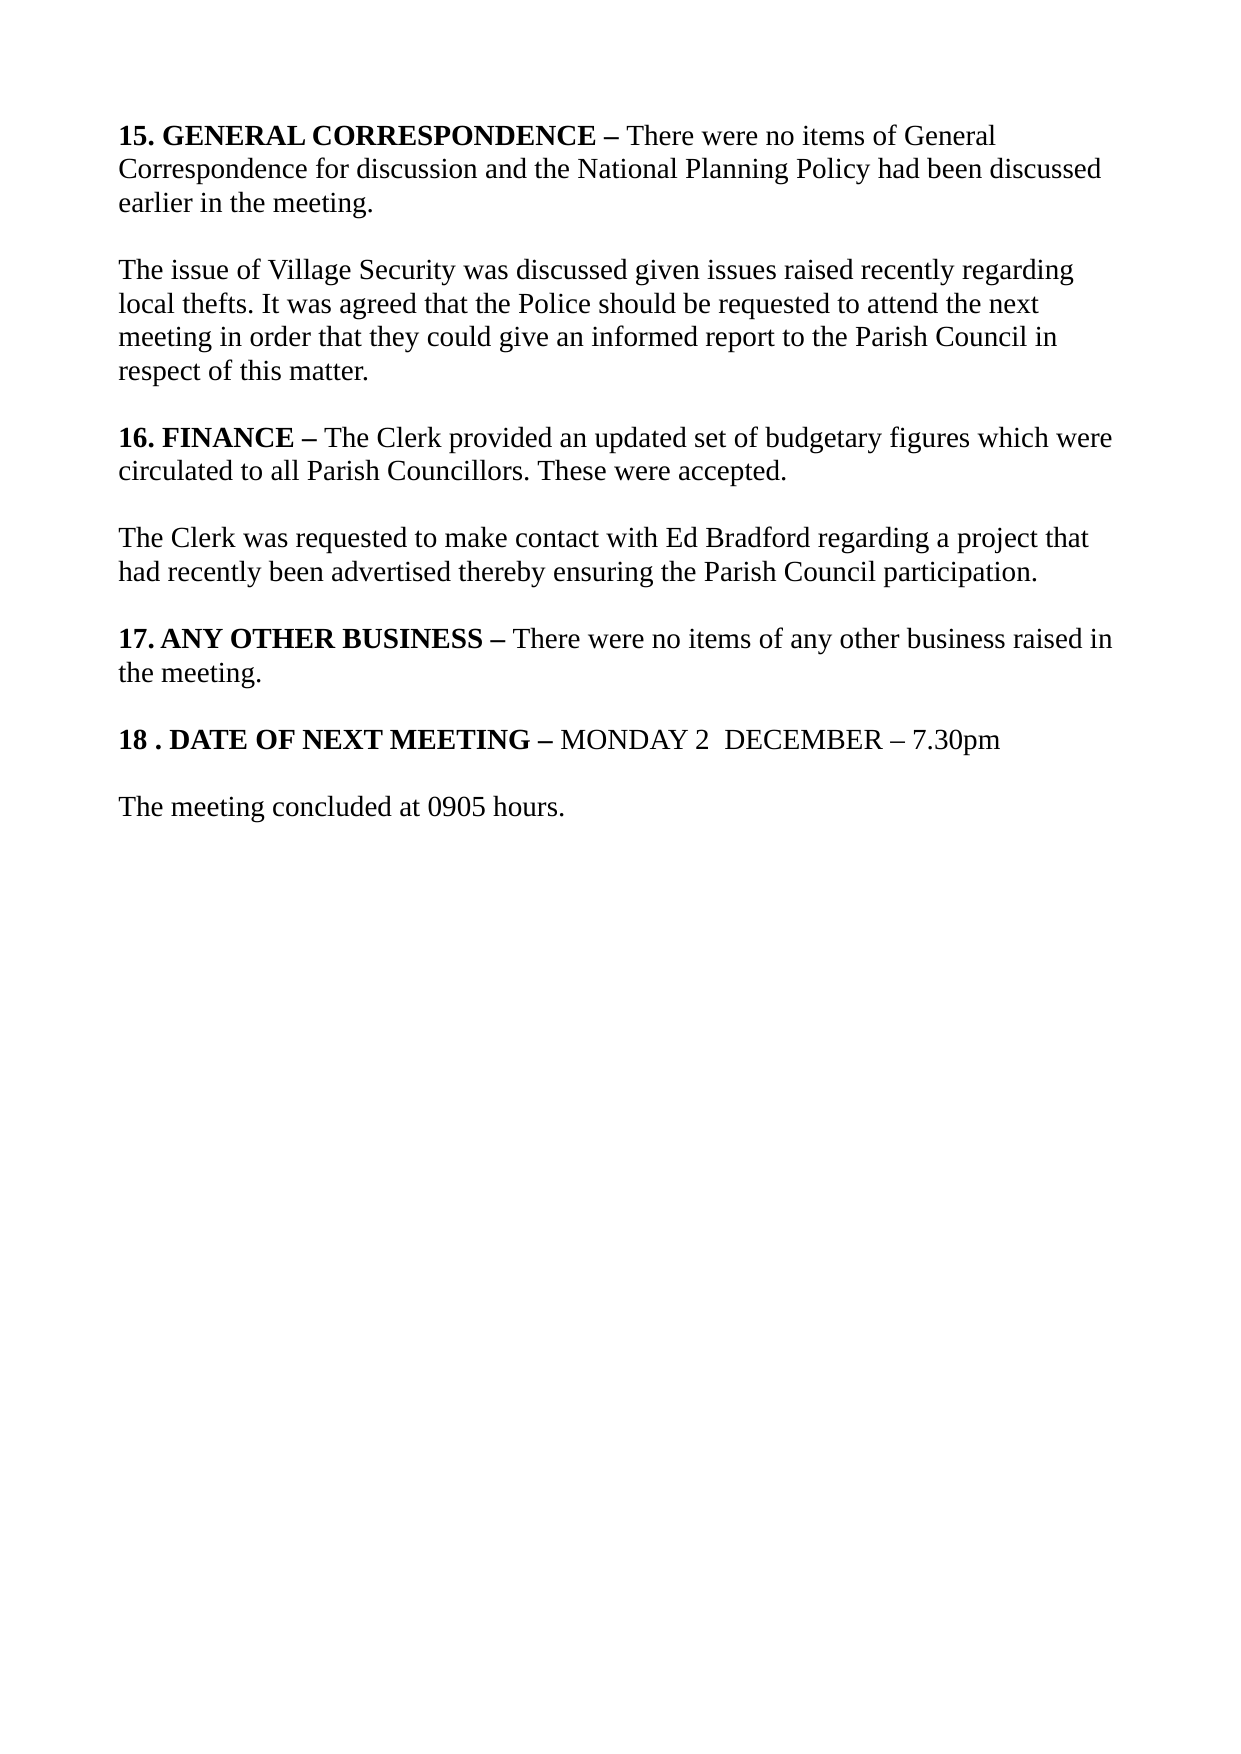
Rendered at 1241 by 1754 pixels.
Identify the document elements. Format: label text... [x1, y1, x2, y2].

text 16. FINANCE – The Clerk provided an updated set of budgetary figures which were circulated to all Parish Councillors. These were accepted. [118, 420, 1122, 487]
text The Clerk was requested to make contact with Ed Bradford regarding a project that had recently been advertised thereby ensuring the Parish Council participation. [118, 521, 1122, 588]
text 15. GENERAL CORRESPONDENCE – There were no items of General Correspondence for discussion and the National Planning Policy had been discussed earlier in the meeting. [118, 118, 1122, 219]
text 18 . DATE OF NEXT MEETING – MONDAY 2 DECEMBER – 7.30pm [118, 722, 1122, 755]
text The meeting concluded at 0905 hours. [118, 789, 1122, 822]
text The issue of Village Security was discussed given issues raised recently regarding local thefts. It was agreed that the Police should be requested to attend the next meeting in order that they could give an informed report to the Parish Council in respect of this matter. [118, 252, 1122, 386]
text 17. ANY OTHER BUSINESS – There were no items of any other business raised in the meeting. [118, 621, 1122, 688]
